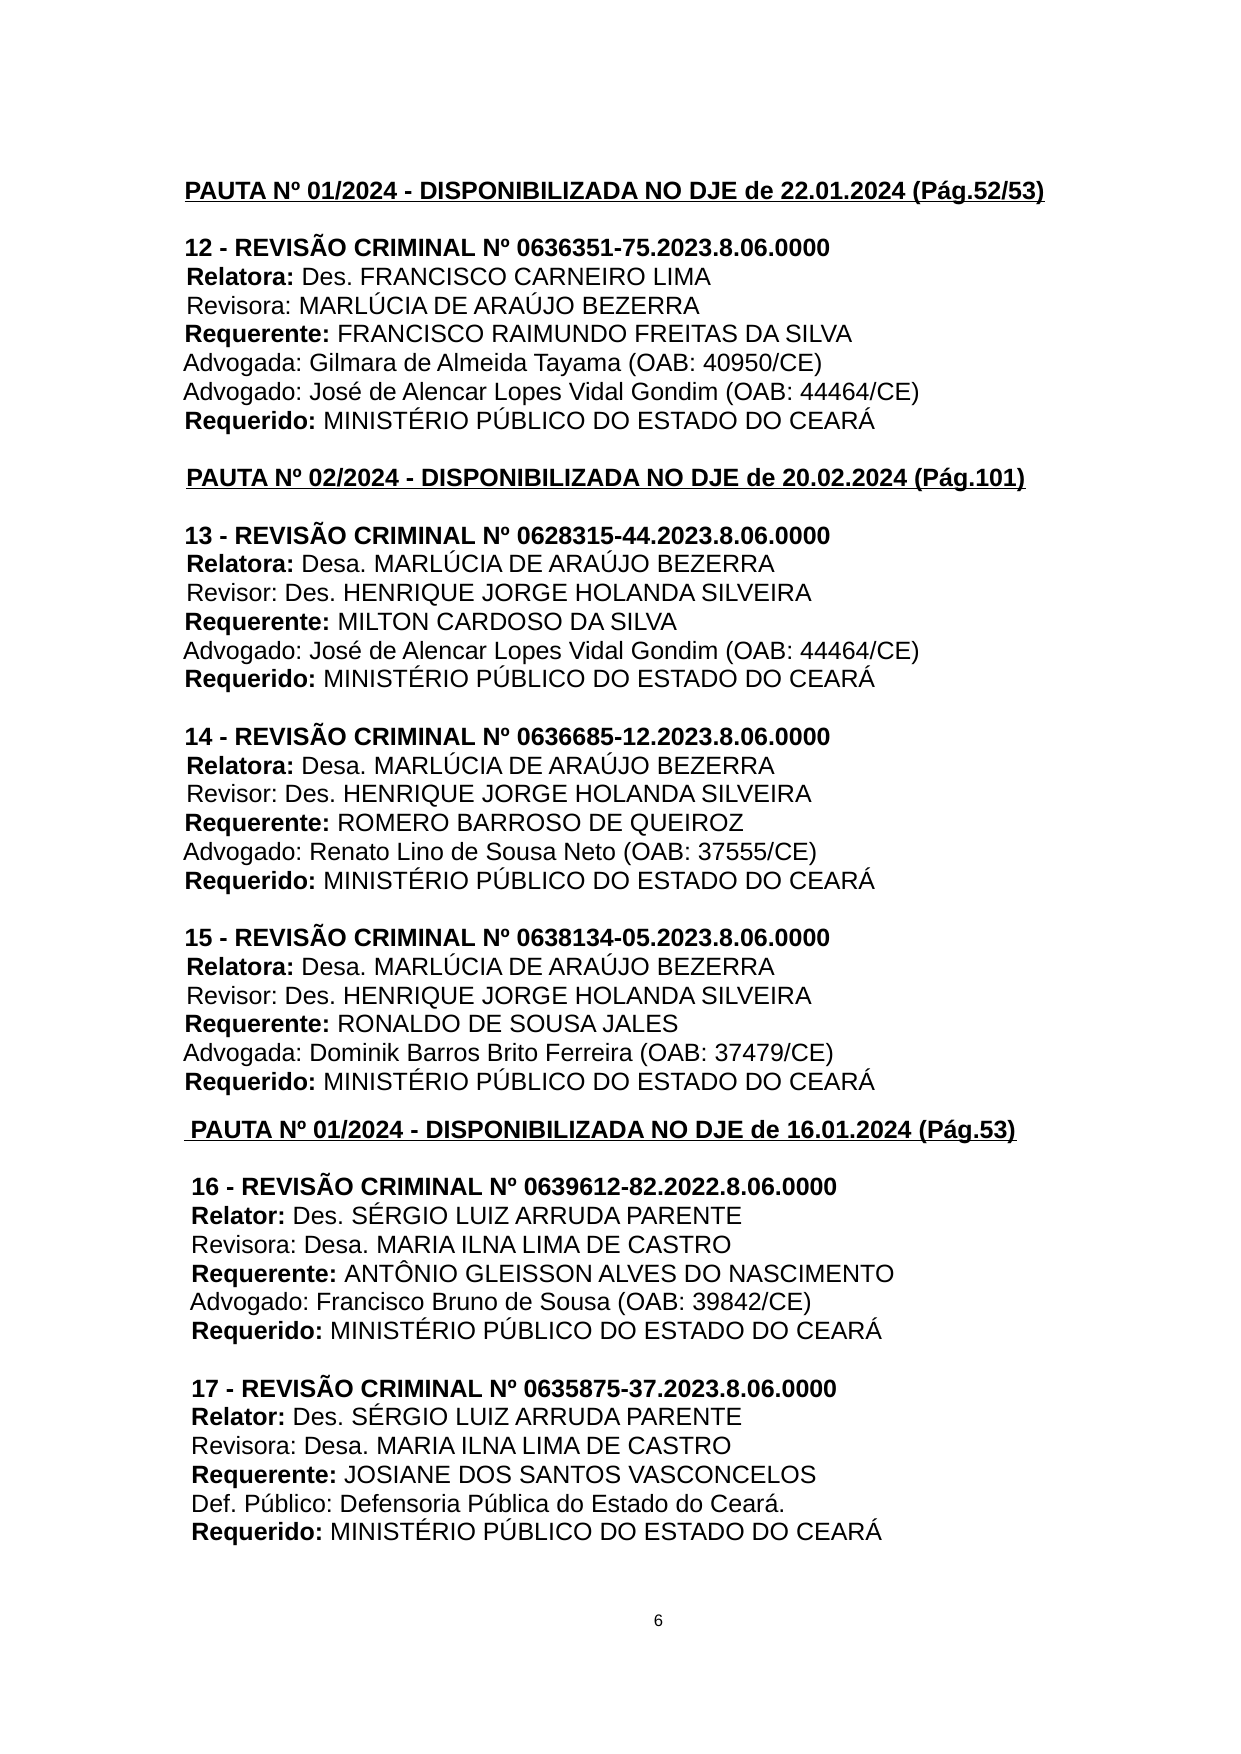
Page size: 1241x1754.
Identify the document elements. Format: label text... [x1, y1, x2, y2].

text Requerido: MINISTÉRIO PÚBLICO DO ESTADO DO CEARÁ [156, 1067, 1131, 1096]
text PAUTA Nº 02/2024 - DISPONIBILIZADA NO DJE de 20.02.2024 (Pág.101) [186, 463, 1131, 492]
text 17 - REVISÃO CRIMINAL Nº 0635875-37.2023.8.06.0000 [156, 1374, 1131, 1402]
text Advogado: José de Alencar Lopes Vidal Gondim (OAB: 44464/CE) [156, 636, 1131, 664]
text 13 - REVISÃO CRIMINAL Nº 0628315-44.2023.8.06.0000 [156, 521, 1131, 549]
text 14 - REVISÃO CRIMINAL Nº 0636685-12.2023.8.06.0000 [156, 722, 1131, 751]
text Advogado: José de Alencar Lopes Vidal Gondim (OAB: 44464/CE) [156, 377, 1131, 406]
text Revisora: Desa. MARIA ILNA LIMA DE CASTRO [156, 1230, 1131, 1259]
text Revisor: Des. HENRIQUE JORGE HOLANDA SILVEIRA [186, 779, 1131, 808]
text Requerente: JOSIANE DOS SANTOS VASCONCELOS [156, 1460, 1131, 1489]
text 16 - REVISÃO CRIMINAL Nº 0639612-82.2022.8.06.0000 [156, 1172, 1131, 1201]
text Requerido: MINISTÉRIO PÚBLICO DO ESTADO DO CEARÁ [156, 1316, 1131, 1345]
text Requerente: FRANCISCO RAIMUNDO FREITAS DA SILVA [156, 319, 1131, 348]
text Advogada: Gilmara de Almeida Tayama (OAB: 40950/CE) [156, 348, 1131, 377]
text 12 - REVISÃO CRIMINAL Nº 0636351-75.2023.8.06.0000 [156, 233, 1131, 262]
text Def. Público: Defensoria Pública do Estado do Ceará. [156, 1489, 1131, 1517]
text Relator: Des. SÉRGIO LUIZ ARRUDA PARENTE [156, 1201, 1131, 1230]
text Relator: Des. SÉRGIO LUIZ ARRUDA PARENTE [156, 1402, 1131, 1431]
text Requerente: ANTÔNIO GLEISSON ALVES DO NASCIMENTO [156, 1259, 1131, 1287]
text Advogado: Renato Lino de Sousa Neto (OAB: 37555/CE) [156, 837, 1131, 866]
text 15 - REVISÃO CRIMINAL Nº 0638134-05.2023.8.06.0000 [156, 923, 1131, 952]
text Revisora: Desa. MARIA ILNA LIMA DE CASTRO [156, 1431, 1131, 1460]
text PAUTA Nº 01/2024 - DISPONIBILIZADA NO DJE de 22.01.2024 (Pág.52/53) [156, 176, 1131, 204]
text Requerente: RONALDO DE SOUSA JALES [156, 1009, 1131, 1038]
text Relatora: Desa. MARLÚCIA DE ARAÚJO BEZERRA [186, 549, 1131, 578]
text Revisor: Des. HENRIQUE JORGE HOLANDA SILVEIRA [186, 981, 1131, 1009]
text Advogada: Dominik Barros Brito Ferreira (OAB: 37479/CE) [156, 1038, 1131, 1067]
text Requerido: MINISTÉRIO PÚBLICO DO ESTADO DO CEARÁ [156, 664, 1131, 693]
text Relatora: Des. FRANCISCO CARNEIRO LIMA [186, 262, 1131, 291]
text Requerido: MINISTÉRIO PÚBLICO DO ESTADO DO CEARÁ [156, 406, 1131, 434]
text Relatora: Desa. MARLÚCIA DE ARAÚJO BEZERRA [186, 952, 1131, 981]
text Revisor: Des. HENRIQUE JORGE HOLANDA SILVEIRA [186, 578, 1131, 607]
text Requerido: MINISTÉRIO PÚBLICO DO ESTADO DO CEARÁ [156, 866, 1131, 894]
text Advogado: Francisco Bruno de Sousa (OAB: 39842/CE) [156, 1287, 1131, 1316]
text Revisora: MARLÚCIA DE ARAÚJO BEZERRA [186, 291, 1131, 319]
text Requerente: MILTON CARDOSO DA SILVA [156, 607, 1131, 636]
text PAUTA Nº 01/2024 - DISPONIBILIZADA NO DJE de 16.01.2024 (Pág.53) [156, 1115, 1131, 1144]
text Requerente: ROMERO BARROSO DE QUEIROZ [156, 808, 1131, 837]
text Requerido: MINISTÉRIO PÚBLICO DO ESTADO DO CEARÁ [156, 1517, 1131, 1546]
text Relatora: Desa. MARLÚCIA DE ARAÚJO BEZERRA [186, 751, 1131, 779]
